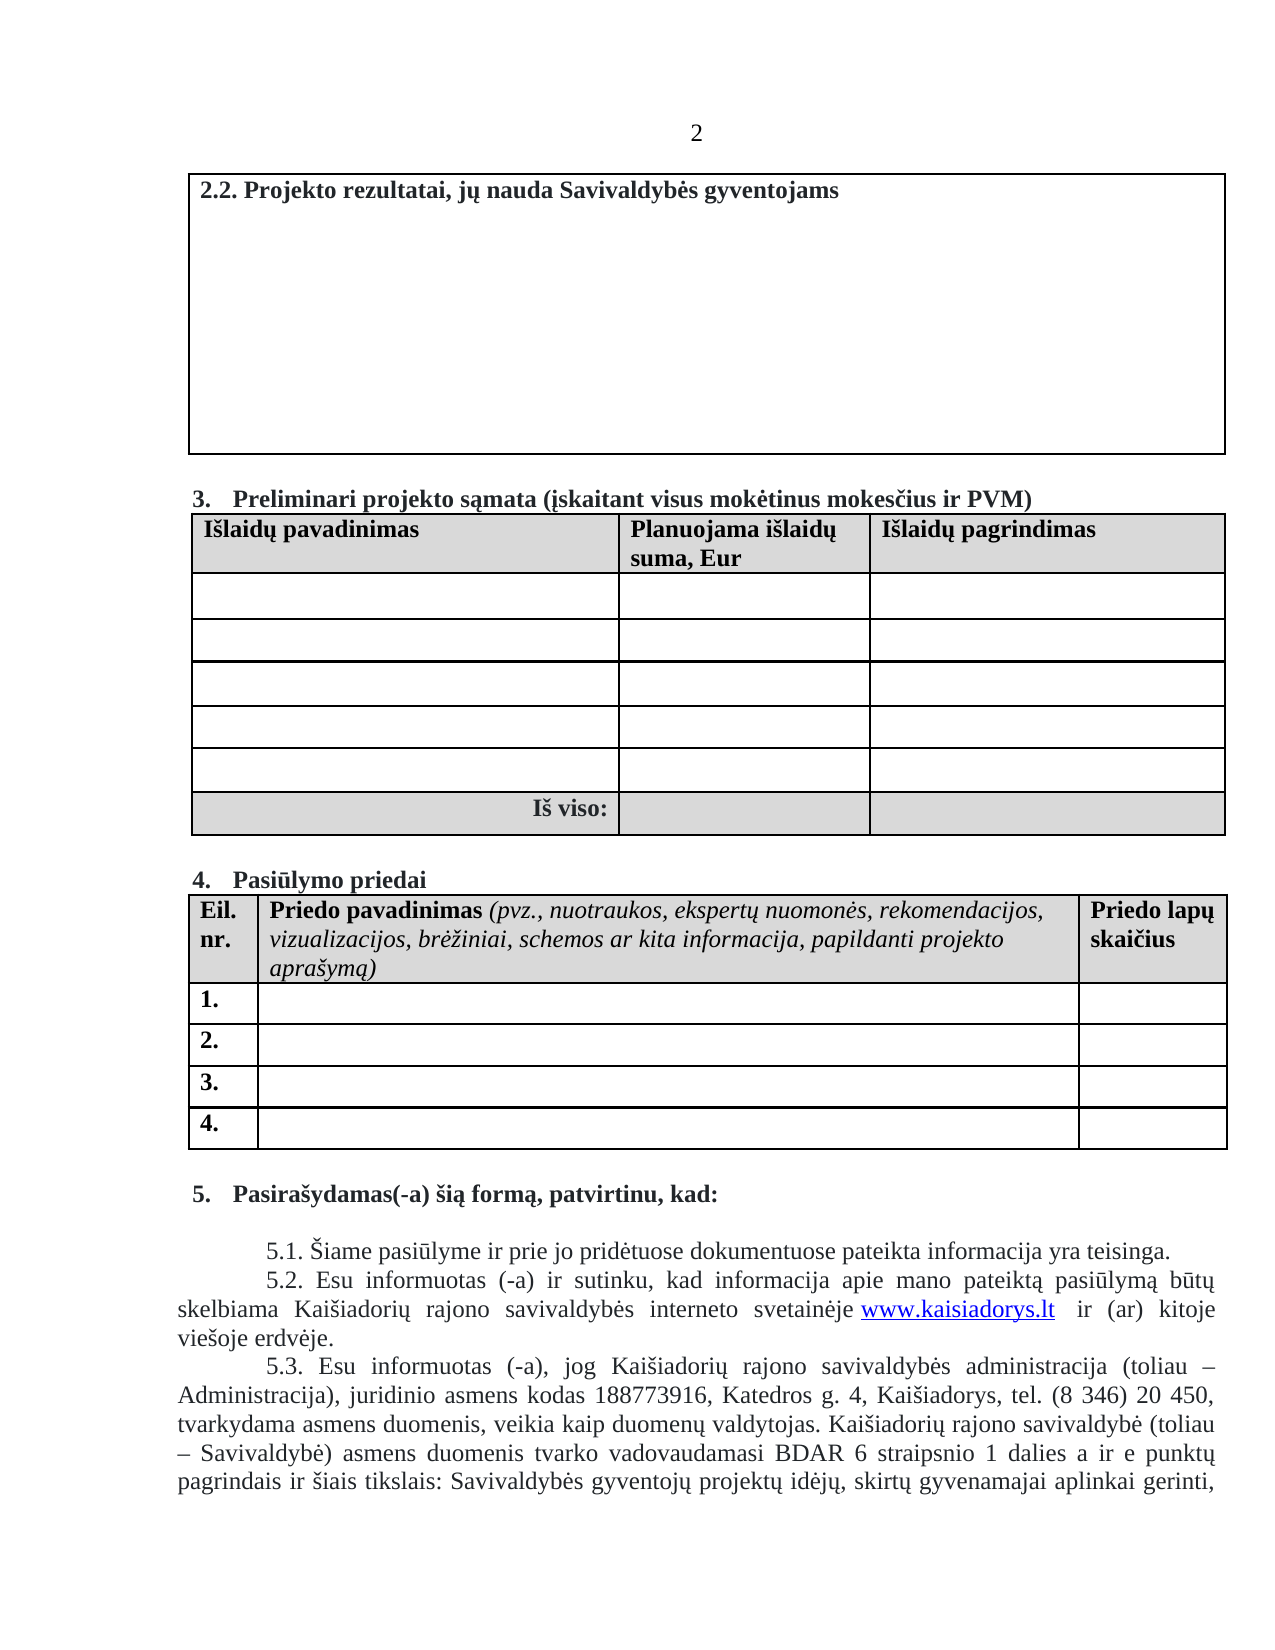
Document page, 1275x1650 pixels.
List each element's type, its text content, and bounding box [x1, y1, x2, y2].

table_cell [193, 707, 618, 747]
table_cell [620, 749, 869, 791]
table_cell [871, 620, 1224, 660]
table_header Išlaidų pavadinimas [193, 515, 618, 572]
table_cell [1080, 984, 1226, 1023]
table_cell [193, 663, 618, 704]
table_cell [1080, 1109, 1226, 1148]
table_cell [1080, 1025, 1226, 1065]
table_header Eil. nr. [190, 896, 257, 982]
table_cell [1080, 1067, 1226, 1106]
table_cell Iš viso: [193, 793, 618, 834]
table_cell [871, 707, 1224, 747]
table_cell [193, 749, 618, 791]
text 3. Preliminari projekto sąmata (įskaitant visus mokėtinus mokesčius ir PVM) [192, 484, 1216, 512]
text 5.3. Esu informuotas (-a), jog Kaišiadorių rajono savivaldybės administracija (toliau – Administracija), juridinio asmens kodas 188773916, Katedros g. 4, Kaišiadorys, tel. (8 346) 20 450, tvarkydama asmens duomenis, veikia kaip duomenų valdytojas. Kaišiadorių rajono savivaldybė (toliau – Savivaldybė) asmens duomenis tvarko vadovaudamasi BDAR 6 straipsnio 1 dalies a ir e punktų pagrindais ir šiais tikslais: Savivaldybės gyventojų projektų idėjų, skirtų gyvenamajai aplinkai gerinti, [177, 1351, 1216, 1495]
table_header Priedo lapų skaičius [1080, 896, 1226, 982]
table_cell [259, 1109, 1078, 1148]
table_cell [193, 574, 618, 618]
table_cell [259, 984, 1078, 1023]
table_cell 2. [190, 1025, 257, 1065]
table_cell [259, 1067, 1078, 1106]
table_cell 1. [190, 984, 257, 1023]
table_header Planuojama išlaidų suma, Eur [620, 515, 869, 572]
table_header Išlaidų pagrindimas [871, 515, 1224, 572]
table_cell [871, 574, 1224, 618]
table_cell [871, 663, 1224, 704]
table_cell [620, 620, 869, 660]
table_cell [620, 793, 869, 834]
text 5.2. Esu informuotas (-a) ir sutinku, kad informacija apie mano pateiktą pasiūlymą būtų skelbiama Kaišiadorių rajono savivaldybės interneto svetainėje www.kaisiadorys.lt ir (ar) kitoje viešoje erdvėje. [177, 1265, 1216, 1351]
table_cell 4. [190, 1109, 257, 1148]
table_header Priedo pavadinimas (pvz., nuotraukos, ekspertų nuomonės, rekomendacijos, vizualizacijos, brėžiniai, schemos ar kita informacija, papildanti projekto aprašymą) [259, 896, 1078, 982]
text 5.1. Šiame pasiūlyme ir prie jo pridėtuose dokumentuose pateikta informacija yra teisinga. [177, 1236, 1216, 1265]
text 4. Pasiūlymo priedai [192, 865, 1216, 893]
table_cell [193, 620, 618, 660]
table_cell 3. [190, 1067, 257, 1106]
table_cell [259, 1025, 1078, 1065]
table_cell 2.2. Projekto rezultatai, jų nauda Savivaldybės gyventojams [190, 175, 1224, 453]
table_cell [620, 574, 869, 618]
table_cell [620, 707, 869, 747]
table_cell [620, 663, 869, 704]
text 5. Pasirašydamas(-a) šią formą, patvirtinu, kad: [192, 1179, 1216, 1208]
table_cell [871, 749, 1224, 791]
table_cell [871, 793, 1224, 834]
